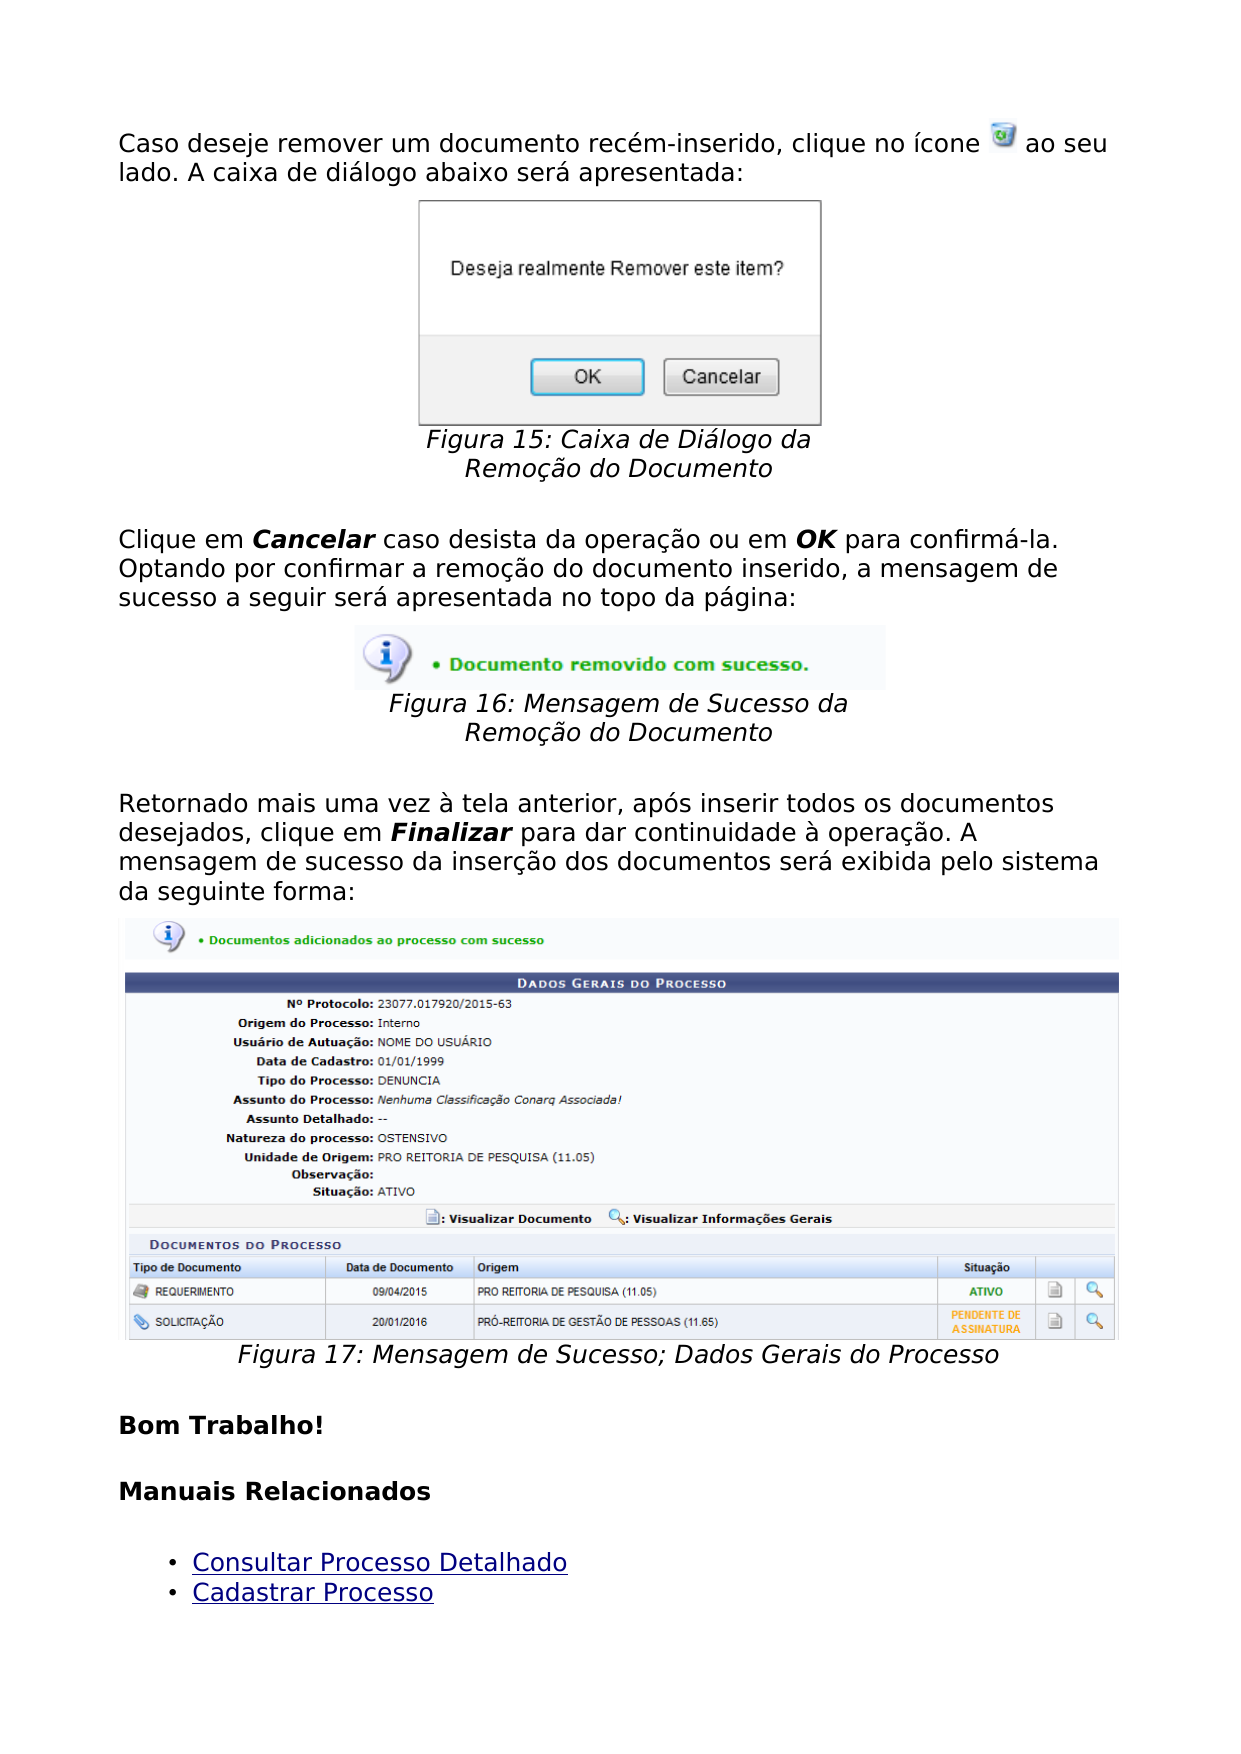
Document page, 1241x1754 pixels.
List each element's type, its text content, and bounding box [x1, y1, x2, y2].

text Retornado mais uma vez à tela anterior, após inserir todos os documentos desejados, clique em Finalizar para dar continuidade à operação. A mensagem de sucesso da inserção dos documentos será exibida pelo sistema da seguinte forma: [118, 789, 1122, 906]
picture [354, 625, 886, 690]
list Consultar Processo Detalhado [177, 1549, 1122, 1578]
text Figura 15: Caixa de Diálogo da Remoção do Documento [418, 426, 822, 483]
text Clique em Cancelar caso desista da operação ou em OK para confirmá-la. Optando por confirmar a remoção do documento inserido, a mensagem de sucesso a seguir será apresentada no topo da página: [118, 525, 1122, 613]
picture [118, 918, 1123, 1340]
text Caso deseje remover um documento recém-inserido, clique no ícone ao seu lado. A caixa de diálogo abaixo será apresentada: [118, 118, 1122, 188]
picture [988, 118, 1018, 153]
text Figura 17: Mensagem de Sucesso; Dados Gerais do Processo [118, 1340, 1122, 1369]
subtitle Manuais Relacionados [118, 1477, 1122, 1507]
text Bom Trabalho! [118, 1411, 1122, 1440]
text Figura 16: Mensagem de Sucesso da Remoção do Documento [354, 690, 886, 747]
list Cadastrar Processo [177, 1578, 1122, 1607]
picture [418, 200, 822, 426]
